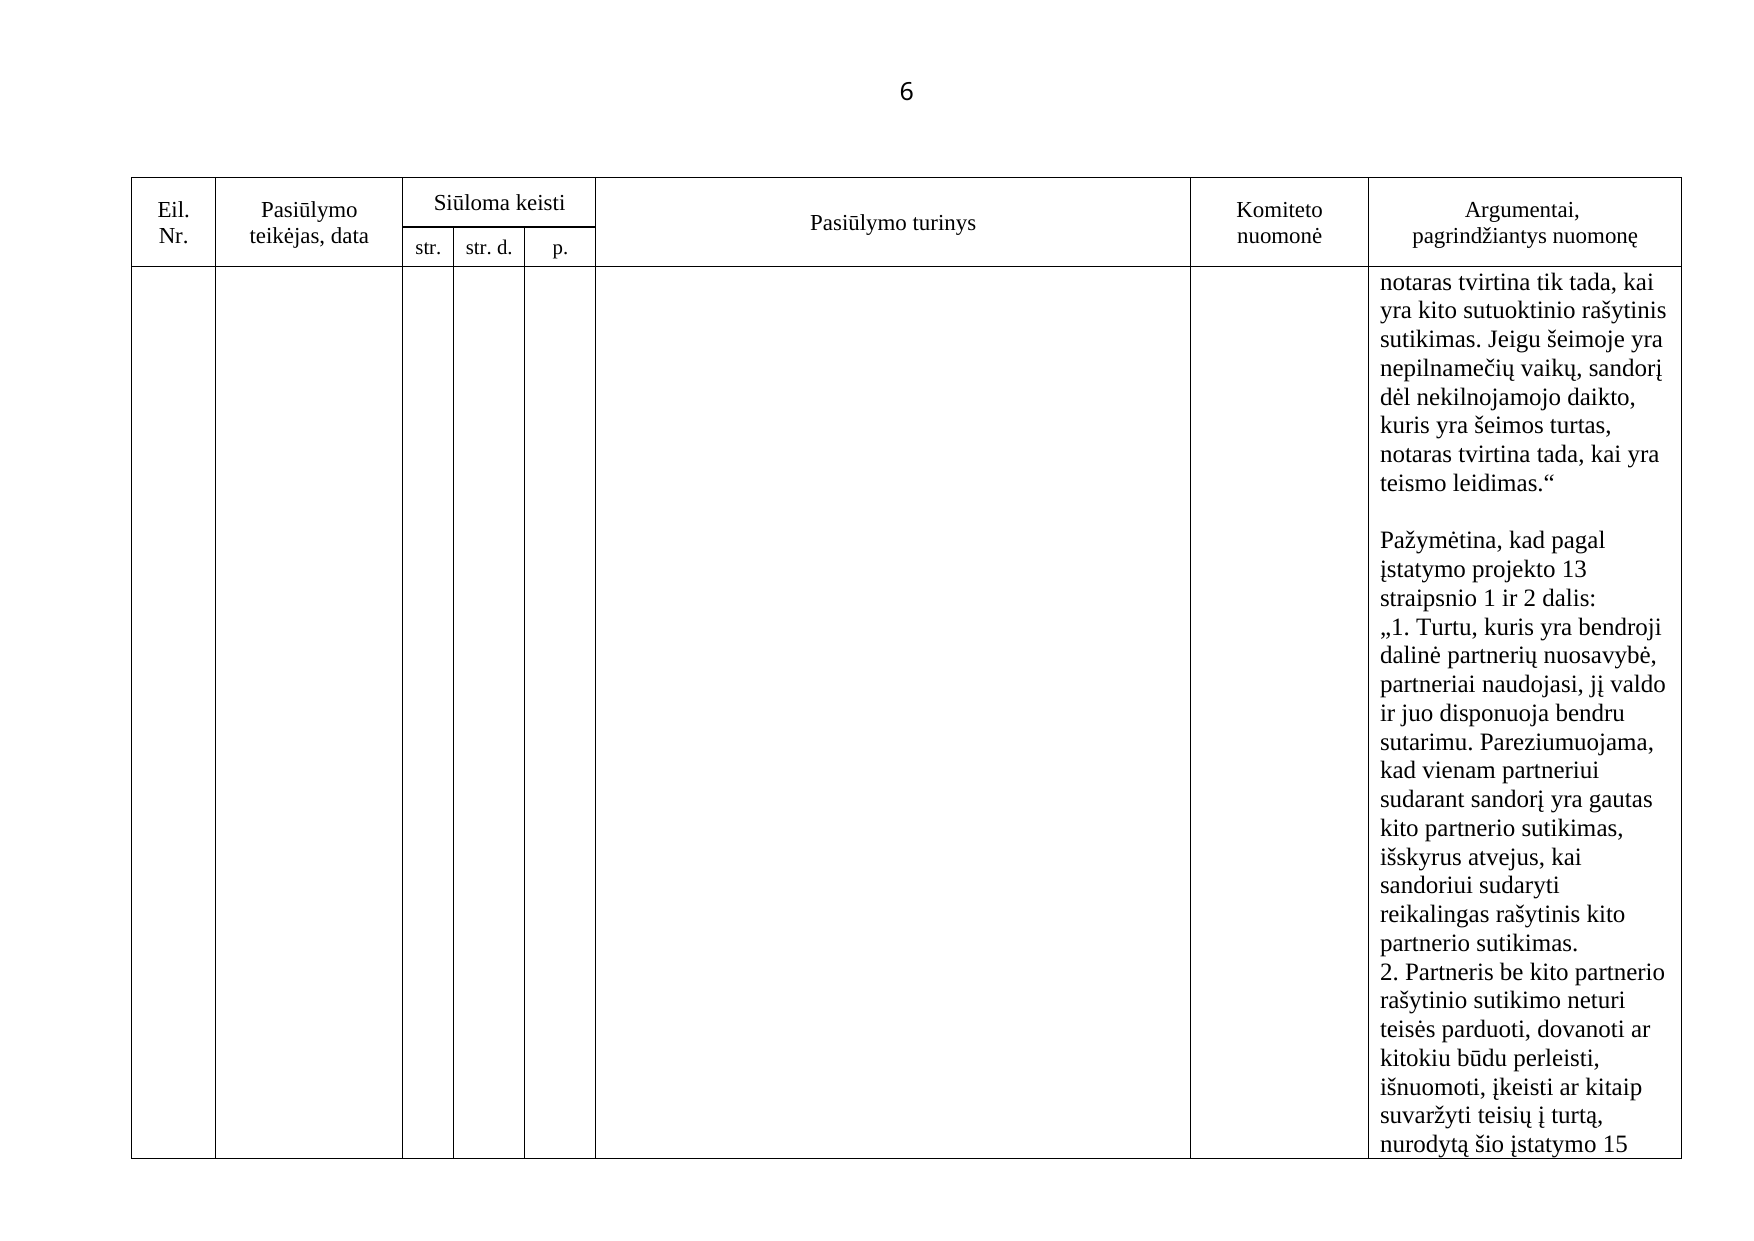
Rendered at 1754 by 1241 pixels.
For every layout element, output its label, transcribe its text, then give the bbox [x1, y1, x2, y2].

table_cell notaras tvirtina tik tada, kai yra kito sutuoktinio rašytinis sutikimas. Jeigu šeimoje yra nepilnamečių vaikų, sandorį dėl nekilnojamojo daikto, kuris yra šeimos turtas, notaras tvirtina tada, kai yra teismo leidimas.“ Pažymėtina, kad pagal įstatymo projekto 13 straipsnio 1 ir 2 dalis: „1. Turtu, kuris yra bendroji dalinė partnerių nuosavybė, partneriai naudojasi, jį valdo ir juo disponuoja bendru sutarimu. Pareziumuojama, kad vienam partneriui sudarant sandorį yra gautas kito partnerio sutikimas, išskyrus atvejus, kai sandoriui sudaryti reikalingas rašytinis kito partnerio sutikimas. 2. Partneris be kito partnerio rašytinio sutikimo neturi teisės parduoti, dovanoti ar kitokiu būdu perleisti, išnuomoti, įkeisti ar kitaip suvaržyti teisių į turtą, nurodytą šio įstatymo 15 [1369, 267, 1681, 1158]
table_cell [1191, 267, 1368, 1158]
table_cell str. [403, 228, 453, 266]
table_cell [596, 267, 1190, 1158]
table_cell [132, 267, 215, 1158]
table_cell [403, 267, 453, 1158]
table_header Eil. Nr. [132, 178, 215, 266]
table_cell str. d. [454, 228, 524, 266]
table_cell p. [525, 228, 595, 266]
table_header Siūloma keisti [403, 178, 595, 226]
table_header Argumentai, pagrindžiantys nuomonę [1369, 178, 1681, 266]
table_cell [525, 267, 595, 1158]
table_header Komiteto nuomonė [1191, 178, 1368, 266]
table_header Pasiūlymo turinys [596, 178, 1190, 266]
table_cell [454, 267, 524, 1158]
table_header Pasiūlymo teikėjas, data [216, 178, 402, 266]
table_cell [216, 267, 402, 1158]
